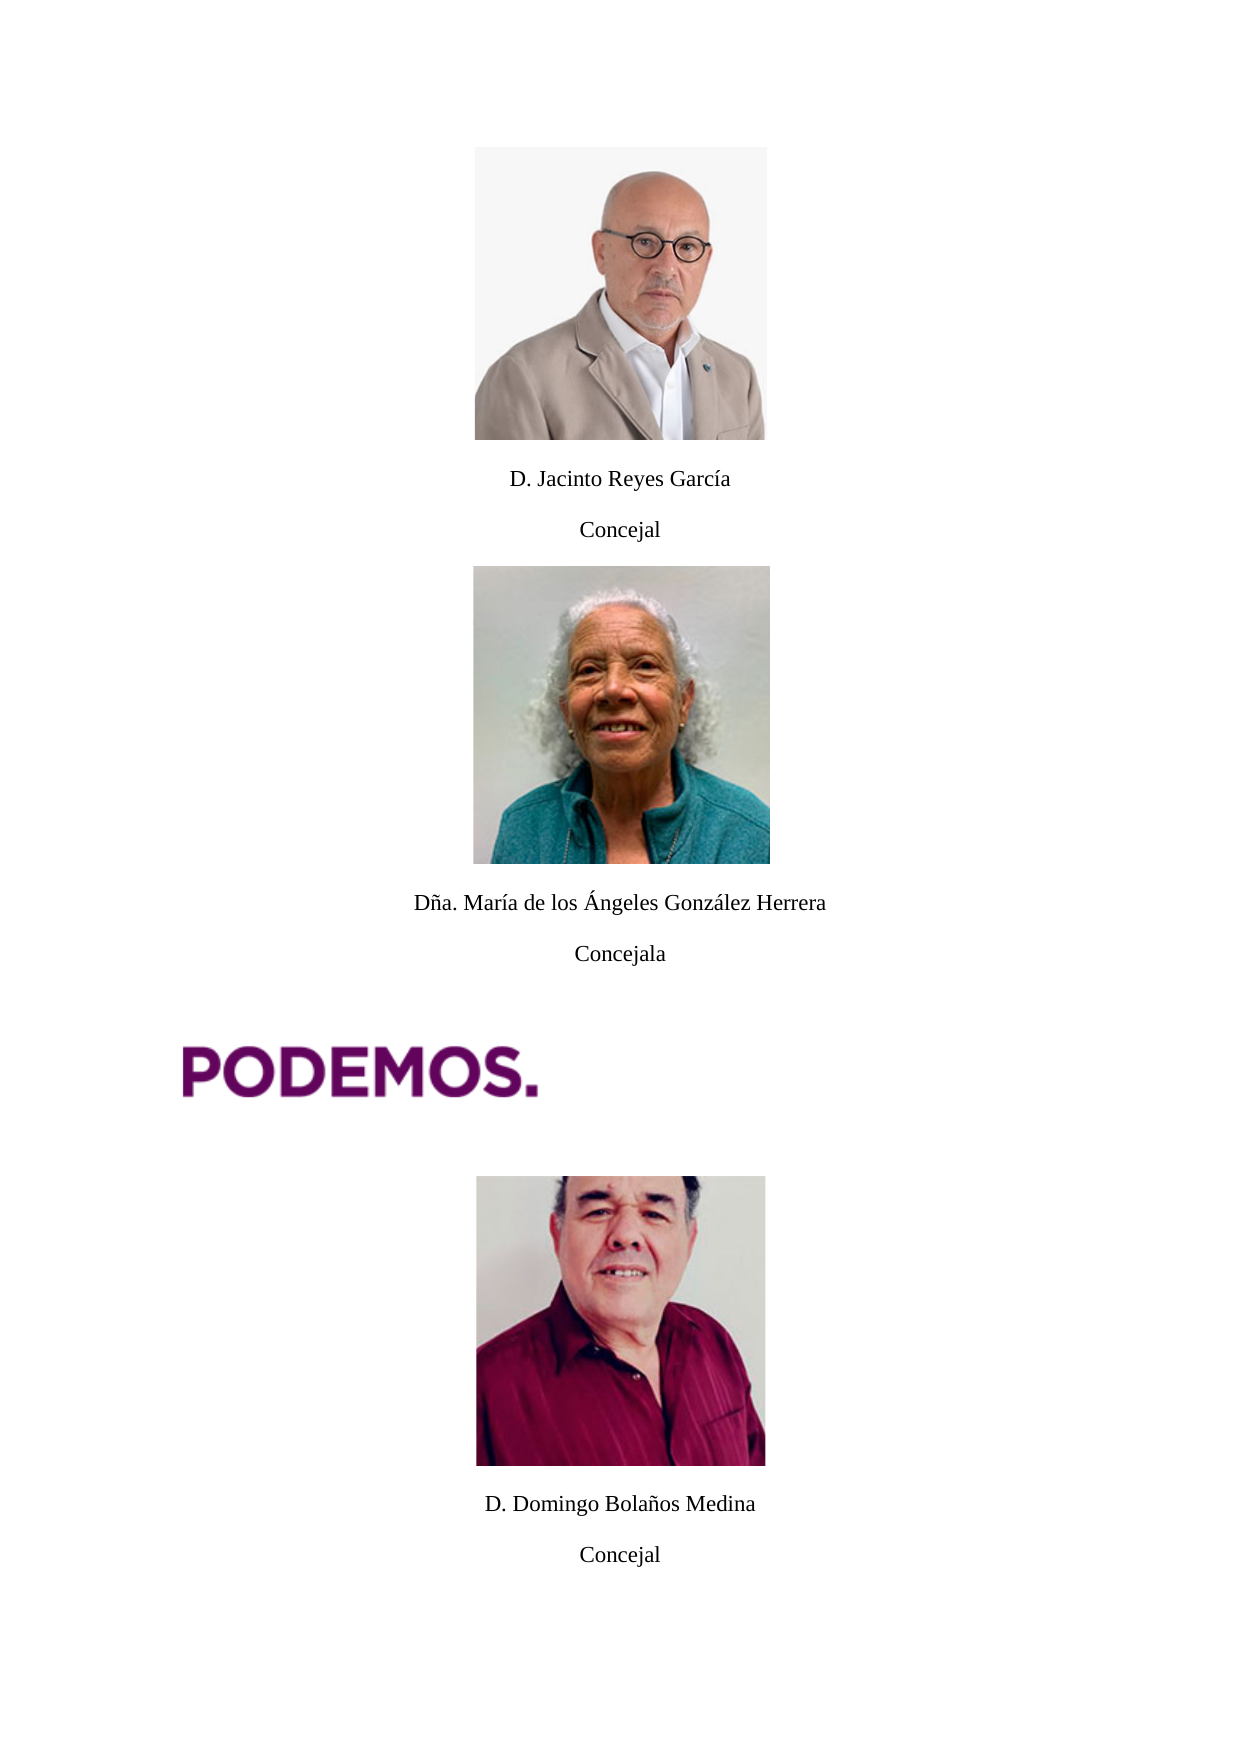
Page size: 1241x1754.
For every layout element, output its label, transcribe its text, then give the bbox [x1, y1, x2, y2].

picture [473, 566, 770, 864]
text Dña. María de los Ángeles González Herrera [177, 889, 1063, 915]
text Concejala [177, 940, 1063, 966]
text Concejal [177, 1541, 1063, 1568]
picture [474, 147, 767, 440]
text D. Domingo Bolaños Medina [177, 1490, 1063, 1517]
picture [180, 1043, 540, 1101]
text Concejal [177, 516, 1063, 542]
picture [476, 1176, 766, 1466]
text D. Jacinto Reyes García [177, 465, 1063, 491]
